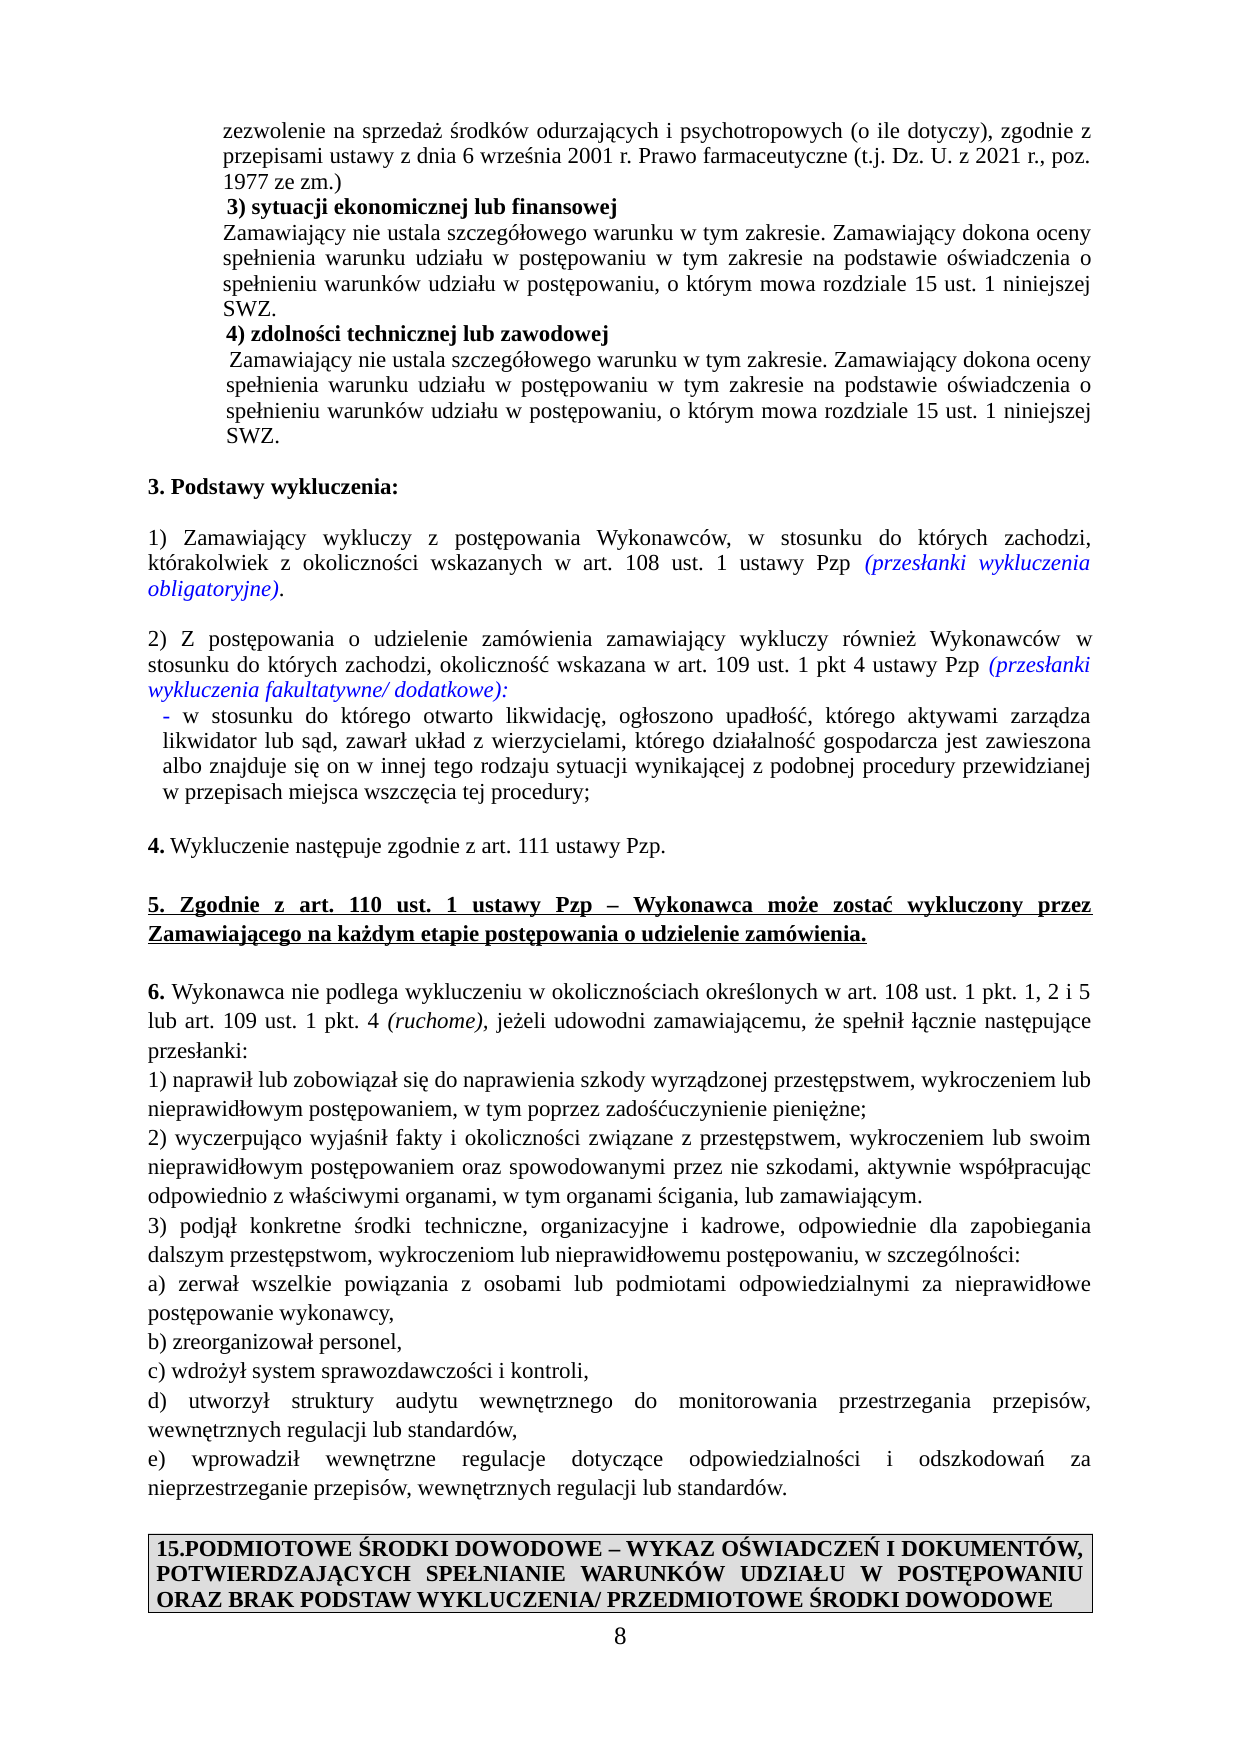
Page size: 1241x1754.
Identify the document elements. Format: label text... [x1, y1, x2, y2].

text d) utworzył struktury audytu wewnętrznego do monitorowania przestrzegania przepisów, wewnętrznych regulacji lub standardów, [148, 1388, 1093, 1442]
text 3. Podstawy wykluczenia: [148, 474, 1093, 499]
text 6. Wykonawca nie podlega wykluczeniu w okolicznościach określonych w art. 108 ust. 1 pkt. 1, 2 i 5 lub art. 109 ust. 1 pkt. 4 (ruchome), jeżeli udowodni zamawiającemu, że spełnił łącznie następujące przesłanki: [148, 979, 1093, 1063]
text e) wprowadził wewnętrzne regulacje dotyczące odpowiedzialności i odszkodowań za nieprzestrzeganie przepisów, wewnętrznych regulacji lub standardów. [148, 1446, 1093, 1501]
text - w stosunku do którego otwarto likwidację, ogłoszono upadłość, którego aktywami zarządza likwidator lub sąd, zawarł układ z wierzycielami, którego działalność gospodarcza jest zawieszona albo znajduje się on w innej tego rodzaju sytuacji wynikającej z podobnej procedury przewidzianej w przepisach miejsca wszczęcia tej procedury; [162, 703, 1093, 804]
list zezwolenie na sprzedaż środków odurzających i psychotropowych (o ile dotyczy), zgodnie z przepisami ustawy z dnia 6 września 2001 r. Prawo farmaceutyczne (t.j. Dz. U. z 2021 r., poz. 1977 ze zm.) [185, 118, 1093, 194]
text 1) Zamawiający wykluczy z postępowania Wykonawców, w stosunku do których zachodzi, którakolwiek z okoliczności wskazanych w art. 108 ust. 1 ustawy Pzp (przesłanki wykluczenia obligatoryjne). [148, 525, 1093, 601]
text 15.PODMIOTOWE ŚRODKI DOWODOWE – WYKAZ OŚWIADCZEŃ I DOKUMENTÓW, POTWIERDZAJĄCYCH SPEŁNIANIE WARUNKÓW UDZIAŁU W POSTĘPOWANIU ORAZ BRAK PODSTAW WYKLUCZENIA/ PRZEDMIOTOWE ŚRODKI DOWODOWE [149, 1535, 1092, 1612]
text 2) Z postępowania o udzielenie zamówienia zamawiający wykluczy również Wykonawców w stosunku do których zachodzi, okoliczność wskazana w art. 109 ust. 1 pkt 4 ustawy Pzp (przesłanki wykluczenia fakultatywne/ dodatkowe): [148, 626, 1093, 703]
text c) wdrożył system sprawozdawczości i kontroli, [148, 1358, 1093, 1384]
text 2) wyczerpująco wyjaśnił fakty i okoliczności związane z przestępstwem, wykroczeniem lub swoim nieprawidłowym postępowaniem oraz spowodowanymi przez nie szkodami, aktywnie współpracując odpowiednio z właściwymi organami, w tym organami ścigania, lub zamawiającym. [148, 1125, 1093, 1209]
text 3) podjął konkretne środki techniczne, organizacyjne i kadrowe, odpowiednie dla zapobiegania dalszym przestępstwom, wykroczeniom lub nieprawidłowemu postępowaniu, w szczególności: [148, 1213, 1093, 1267]
text b) zreorganizował personel, [148, 1329, 1093, 1355]
list Zamawiający nie ustala szczegółowego warunku w tym zakresie. Zamawiający dokona oceny spełnienia warunku udziału w postępowaniu w tym zakresie na podstawie oświadczenia o spełnieniu warunków udziału w postępowaniu, o którym mowa rozdziale 15 ust. 1 niniejszej SWZ. [185, 220, 1093, 321]
text Zamawiającego na każdym etapie postępowania o udzielenie zamówienia. [148, 915, 1093, 946]
text 1) naprawił lub zobowiązał się do naprawienia szkody wyrządzonej przestępstwem, wykroczeniem lub nieprawidłowym postępowaniem, w tym poprzez zadośćuczynienie pieniężne; [148, 1067, 1093, 1121]
text 5. Zgodnie z art. 110 ust. 1 ustawy Pzp – Wykonawca może zostać wykluczony przez [148, 892, 1093, 914]
text a) zerwał wszelkie powiązania z osobami lub podmiotami odpowiedzialnymi za nieprawidłowe postępowanie wykonawcy, [148, 1271, 1093, 1326]
list 4) zdolności technicznej lub zawodowej [226, 321, 1093, 347]
text 4. Wykluczenie następuje zgodnie z art. 111 ustawy Pzp. [148, 833, 1093, 859]
list 3) sytuacji ekonomicznej lub finansowej [221, 194, 1093, 220]
text Zamawiający nie ustala szczegółowego warunku w tym zakresie. Zamawiający dokona oceny spełnienia warunku udziału w postępowaniu w tym zakresie na podstawie oświadczenia o spełnieniu warunków udziału w postępowaniu, o którym mowa rozdziale 15 ust. 1 niniejszej SWZ. [226, 347, 1093, 448]
